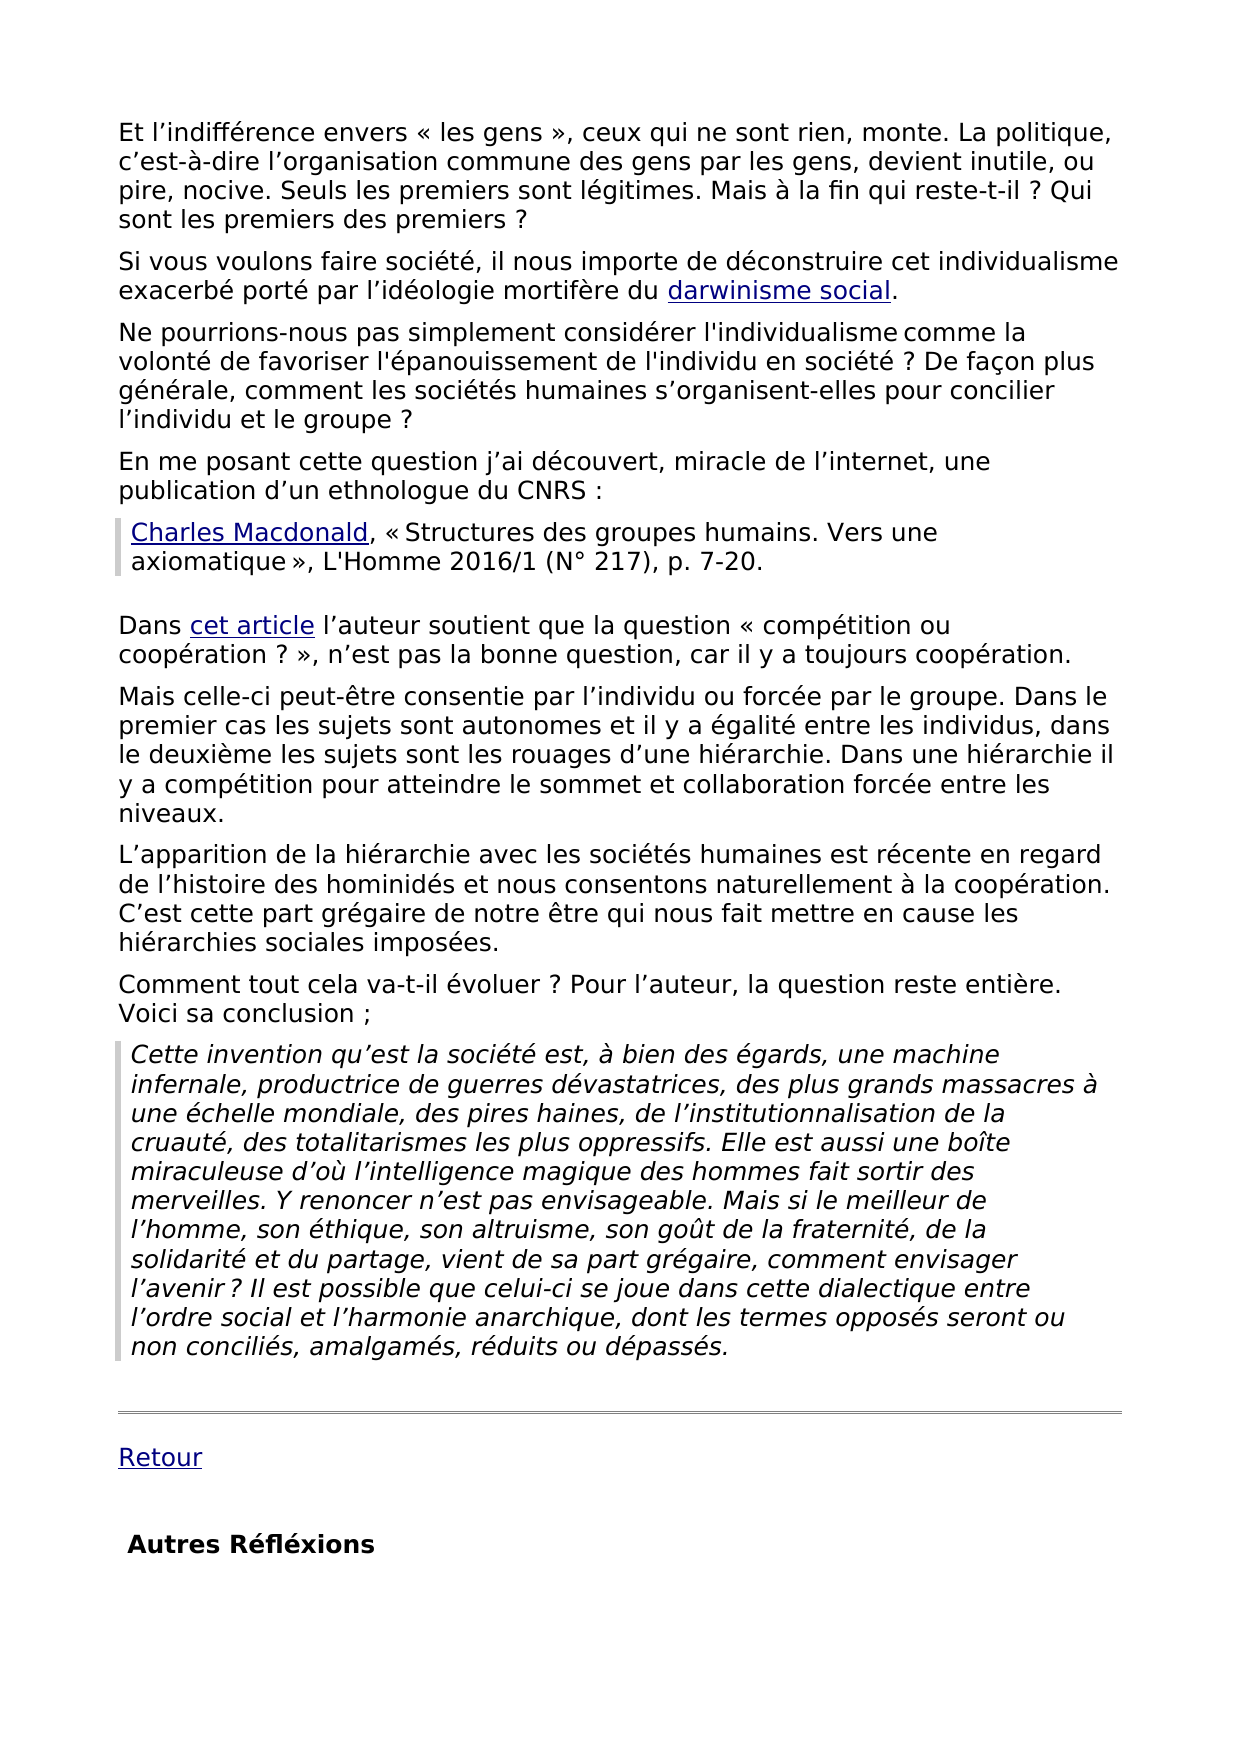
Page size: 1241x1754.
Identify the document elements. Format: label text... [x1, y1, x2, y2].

table_header Cette invention qu’est la société est, à bien des égards, une machine infernale, productrice de guerres dévastatrices, des plus grands massacres à une échelle mondiale, des pires haines, de l’institutionnalisation de la cruauté, des totalitarismes les plus oppressifs. Elle est aussi une boîte miraculeuse d’où l’intelligence magique des hommes fait sortir des merveilles. Y renoncer n’est pas envisageable. Mais si le meilleur de l’homme, son éthique, son altruisme, son goût de la fraternité, de la solidarité et du partage, vient de sa part grégaire, comment envisager l’avenir ? Il est possible que celui-ci se joue dans cette dialectique entre l’ordre social et l’harmonie anarchique, dont les termes opposés seront ou non conciliés, amalgamés, réduits ou dépassés. [121, 1041, 1122, 1361]
text Si vous voulons faire société, il nous importe de déconstruire cet individualisme exacerbé porté par l’idéologie mortifère du darwinisme social. [118, 247, 1122, 306]
text Dans cet article l’auteur soutient que la question « compétition ou coopération ? », n’est pas la bonne question, car il y a toujours coopération. [118, 611, 1122, 670]
subtitle Autres Réfléxions [127, 1530, 1113, 1559]
table_header Charles Macdonald, « Structures des groupes humains. Vers une axiomatique », L'Homme 2016/1 (N° 217), p. 7-20. [121, 518, 1122, 576]
text L’apparition de la hiérarchie avec les sociétés humaines est récente en regard de l’histoire des hominidés et nous consentons naturellement à la coopération. C’est cette part grégaire de notre être qui nous fait mettre en cause les hiérarchies sociales imposées. [118, 841, 1122, 957]
text En me posant cette question j’ai découvert, miracle de l’internet, une publication d’un ethnologue du CNRS : [118, 447, 1122, 506]
text Ne pourrions-nous pas simplement considérer l'individualisme comme la volonté de favoriser l'épanouissement de l'individu en société ? De façon plus générale, comment les sociétés humaines s’organisent-elles pour concilier l’individu et le groupe ? [118, 318, 1122, 435]
text Et l’indifférence envers « les gens », ceux qui ne sont rien, monte. La politique, c’est-à-dire l’organisation commune des gens par les gens, devient inutile, ou pire, nocive. Seuls les premiers sont légitimes. Mais à la fin qui reste-t-il ? Qui sont les premiers des premiers ? [118, 118, 1122, 235]
text Mais celle-ci peut-être consentie par l’individu ou forcée par le groupe. Dans le premier cas les sujets sont autonomes et il y a égalité entre les individus, dans le deuxième les sujets sont les rouages d’une hiérarchie. Dans une hiérarchie il y a compétition pour atteindre le sommet et collaboration forcée entre les niveaux. [118, 682, 1122, 828]
text Retour [118, 1443, 1122, 1472]
text Comment tout cela va-t-il évoluer ? Pour l’auteur, la question reste entière. Voici sa conclusion ; [118, 970, 1122, 1028]
